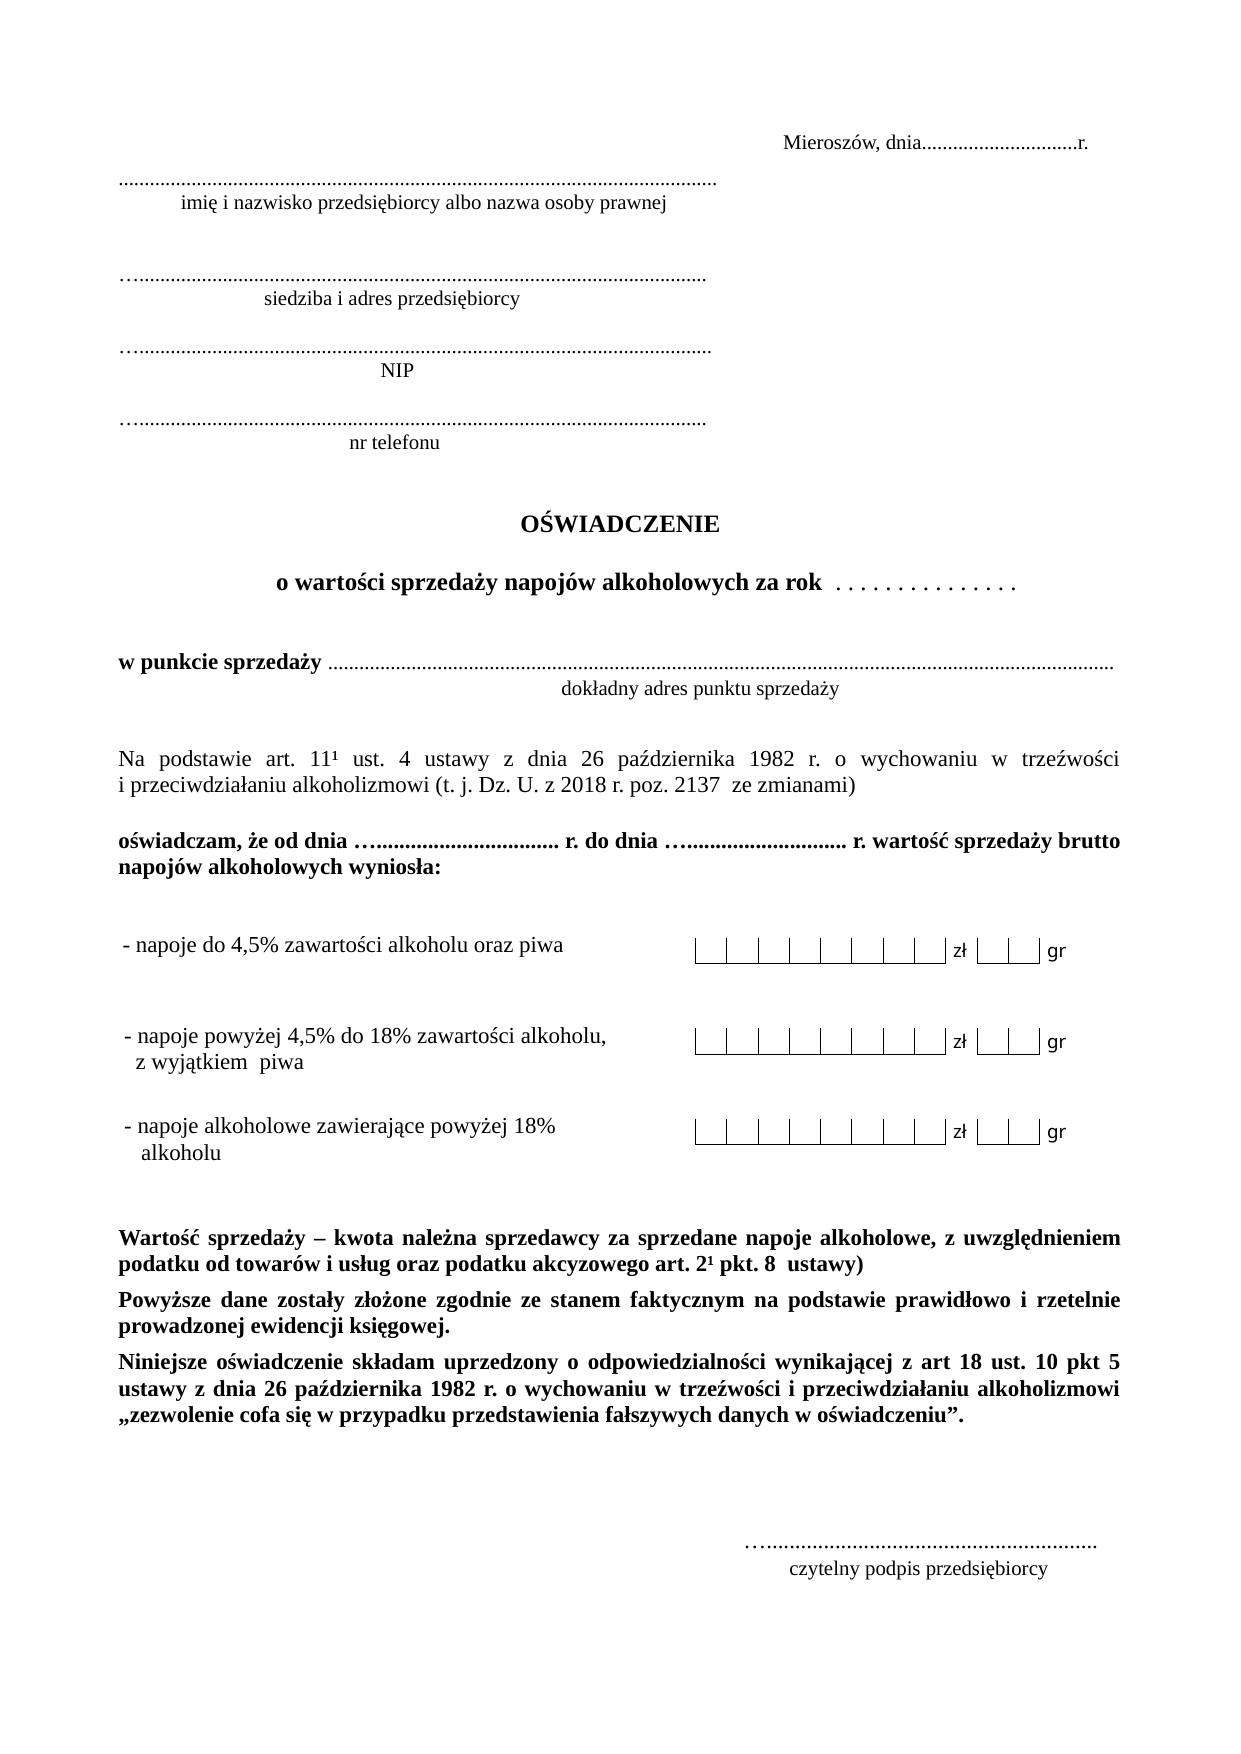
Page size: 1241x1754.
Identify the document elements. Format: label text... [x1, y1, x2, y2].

text czytelny podpis przedsiębiorcy [118, 1554, 1122, 1580]
table_header [759, 1028, 789, 1053]
table_header [978, 1119, 1008, 1144]
table_header [821, 1028, 851, 1053]
table_header zł [946, 1119, 977, 1144]
table_header [852, 1028, 883, 1053]
table_header [884, 1119, 914, 1144]
text ….......................................................... [118, 1527, 1122, 1554]
table_header [978, 938, 1008, 963]
table_cell [660, 1107, 1122, 1197]
table_cell [660, 1016, 1122, 1107]
table_header [790, 1119, 820, 1144]
table_header [790, 938, 820, 963]
text Powyższe dane zostały złożone zgodnie ze stanem faktycznym na podstawie prawidłowo i rzetelnie prowadzonej ewidencji księgowej. [118, 1286, 1122, 1339]
table_header - napoje do 4,5% zawartości alkoholu oraz piwa [118, 926, 660, 1016]
text nr telefonu [118, 430, 1122, 454]
table_cell - napoje alkoholowe zawierające powyżej 18% alkoholu [118, 1107, 660, 1197]
table_header gr [1040, 1028, 1076, 1053]
table_cell - napoje powyżej 4,5% do 18% zawartości alkoholu, z wyjątkiem piwa [118, 1016, 660, 1107]
table_header [1009, 1119, 1039, 1144]
text w punkcie sprzedaży ....................................................................................................................................................... [118, 648, 1122, 674]
text o wartości sprzedaży napojów alkoholowych za rok . . . . . . . . . . . . . . . [118, 567, 1122, 595]
table_header [821, 1119, 851, 1144]
text Wartość sprzedaży – kwota należna sprzedawcy za sprzedane napoje alkoholowe, z uwzględnieniem podatku od towarów i usług oraz podatku akcyzowego art. 2¹ pkt. 8 ustawy) [118, 1224, 1122, 1276]
text imię i nazwisko przedsiębiorcy albo nazwa osoby prawnej [118, 190, 1122, 214]
table_header [696, 1028, 726, 1053]
text Na podstawie art. 11¹ ust. 4 ustawy z dnia 26 października 1982 r. o wychowaniu w trzeźwości i przeciwdziałaniu alkoholizmowi (t. j. Dz. U. z 2018 r. poz. 2137 ze zmianami) [118, 745, 1122, 798]
table_header [1009, 1028, 1039, 1053]
table_header [696, 1119, 726, 1144]
table_header [759, 1119, 789, 1144]
table_header [884, 1028, 914, 1053]
text OŚWIADCZENIE [118, 509, 1122, 538]
table_header [1009, 938, 1039, 963]
table_header [821, 938, 851, 963]
table_header [660, 926, 1122, 1016]
text ................................................................................................................... [118, 166, 1122, 190]
table_header [915, 1119, 945, 1144]
text oświadczam, że od dnia …................................ r. do dnia …............................ r. wartość sprzedaży brutto napojów alkoholowych wyniosła: [118, 827, 1122, 880]
table_header [978, 1028, 1008, 1053]
table_header [915, 1028, 945, 1053]
text Mieroszów, dnia..............................r. [118, 130, 1122, 154]
table_header [696, 938, 726, 963]
text ….............................................................................................................. [118, 334, 1122, 358]
table_header [852, 1119, 883, 1144]
table_header [884, 938, 914, 963]
text NIP [118, 358, 1122, 382]
table_header [727, 1028, 758, 1053]
table_header [759, 938, 789, 963]
text …............................................................................................................. [118, 262, 1122, 286]
text siedziba i adres przedsiębiorcy [118, 286, 1122, 310]
table_header gr [1040, 1119, 1076, 1144]
table_header [915, 938, 945, 963]
table_header zł [946, 938, 977, 963]
table_header [727, 938, 758, 963]
table_header zł [946, 1028, 977, 1053]
table_header [852, 938, 883, 963]
table_header [727, 1119, 758, 1144]
text dokładny adres punktu sprzedaży [118, 674, 1122, 701]
text …............................................................................................................. [118, 406, 1122, 430]
text Niniejsze oświadczenie składam uprzedzony o odpowiedzialności wynikającej z art 18 ust. 10 pkt 5 ustawy z dnia 26 października 1982 r. o wychowaniu w trzeźwości i przeciwdziałaniu alkoholizmowi „zezwolenie cofa się w przypadku przedstawienia fałszywych danych w oświadczeniu”. [118, 1348, 1122, 1427]
table_header [790, 1028, 820, 1053]
table_header gr [1040, 938, 1076, 963]
